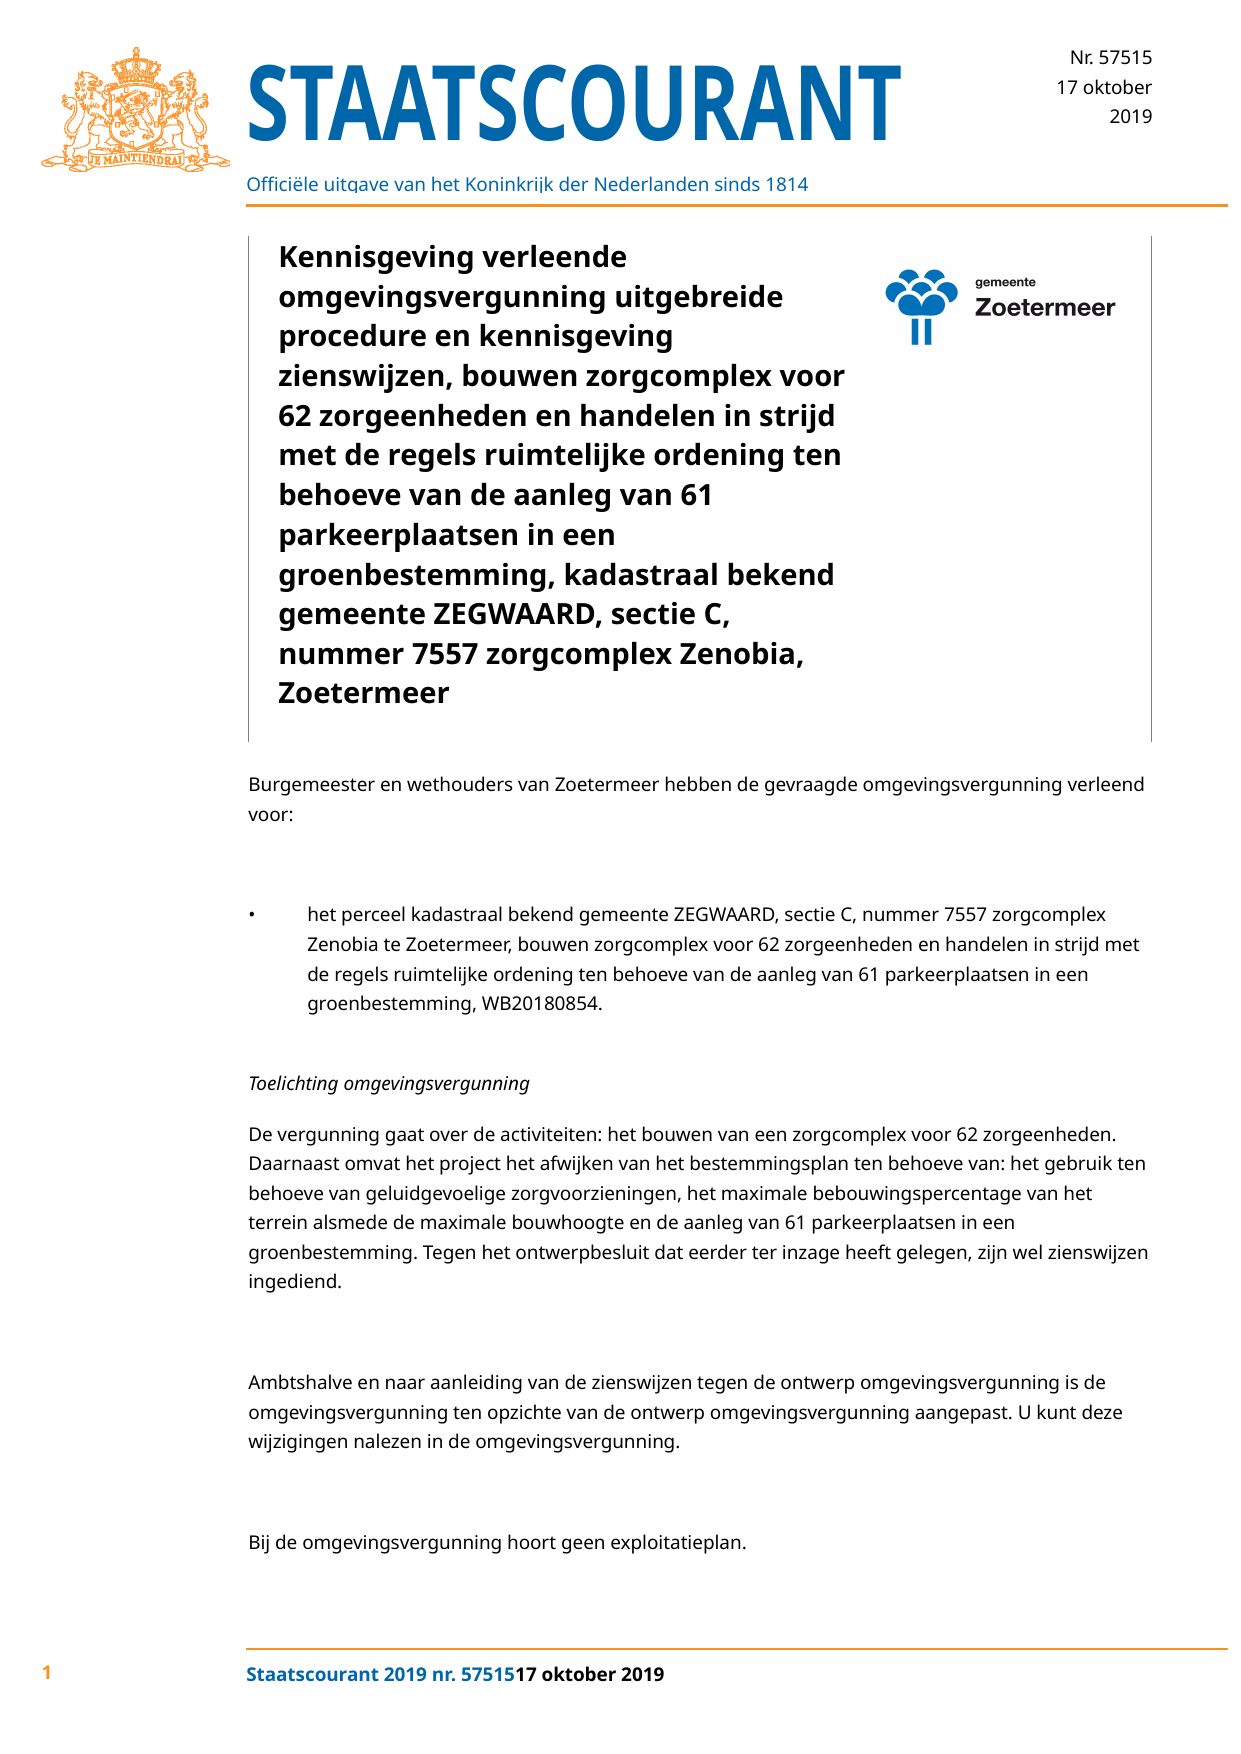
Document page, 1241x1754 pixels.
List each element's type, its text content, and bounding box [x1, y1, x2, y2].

text Toelichting omgevingsvergunning [248, 1070, 1152, 1096]
picture [41, 47, 231, 172]
table_header Kennisgeving verleende omgevingsvergunning uitgebreide procedure en kennisgeving zienswijzen, bouwen zorgcomplex voor 62 zorgeenheden en handelen in strijd met de regels ruimtelijke ordening ten behoeve van de aanleg van 61 parkeerplaatsen in een groenbestemming, kadastraal bekend gemeente ZEGWAARD, sectie C, nummer 7557 zorgcomplex Zenobia, Zoetermeer [249, 236, 850, 742]
picture [882, 236, 1119, 378]
list het perceel kadastraal bekend gemeente ZEGWAARD, sectie C, nummer 7557 zorgcomplex Zenobia te Zoetermeer, bouwen zorgcomplex voor 62 zorgeenheden en handelen in strijd met de regels ruimtelijke ordening ten behoeve van de aanleg van 61 parkeerplaatsen in een groenbestemming, WB20180854. [248, 902, 1152, 1016]
text Burgemeester en wethouders van Zoetermeer hebben de gevraagde omgevingsvergunning verleend voor: [248, 771, 1152, 826]
text De vergunning gaat over de activiteiten: het bouwen van een zorgcomplex voor 62 zorgeenheden. Daarnaast omvat het project het afwijken van het bestemmingsplan ten behoeve van: het gebruik ten behoeve van geluidgevoelige zorgvoorzieningen, het maximale bebouwingspercentage van het terrein alsmede de maximale bouwhoogte en de aanleg van 61 parkeerplaatsen in een groenbestemming. Tegen het ontwerpbesluit dat eerder ter inzage heeft gelegen, zijn wel zienswijzen ingediend. [248, 1121, 1152, 1294]
text Bij de omgevingsvergunning hoort geen exploitatieplan. [248, 1529, 1152, 1555]
table_header [850, 236, 1151, 742]
text Ambtshalve en naar aanleiding van de zienswijzen tegen de ontwerp omgevingsvergunning is de omgevingsvergunning ten opzichte van de ontwerp omgevingsvergunning aangepast. U kunt deze wijzigingen nalezen in de omgevingsvergunning. [248, 1369, 1152, 1454]
